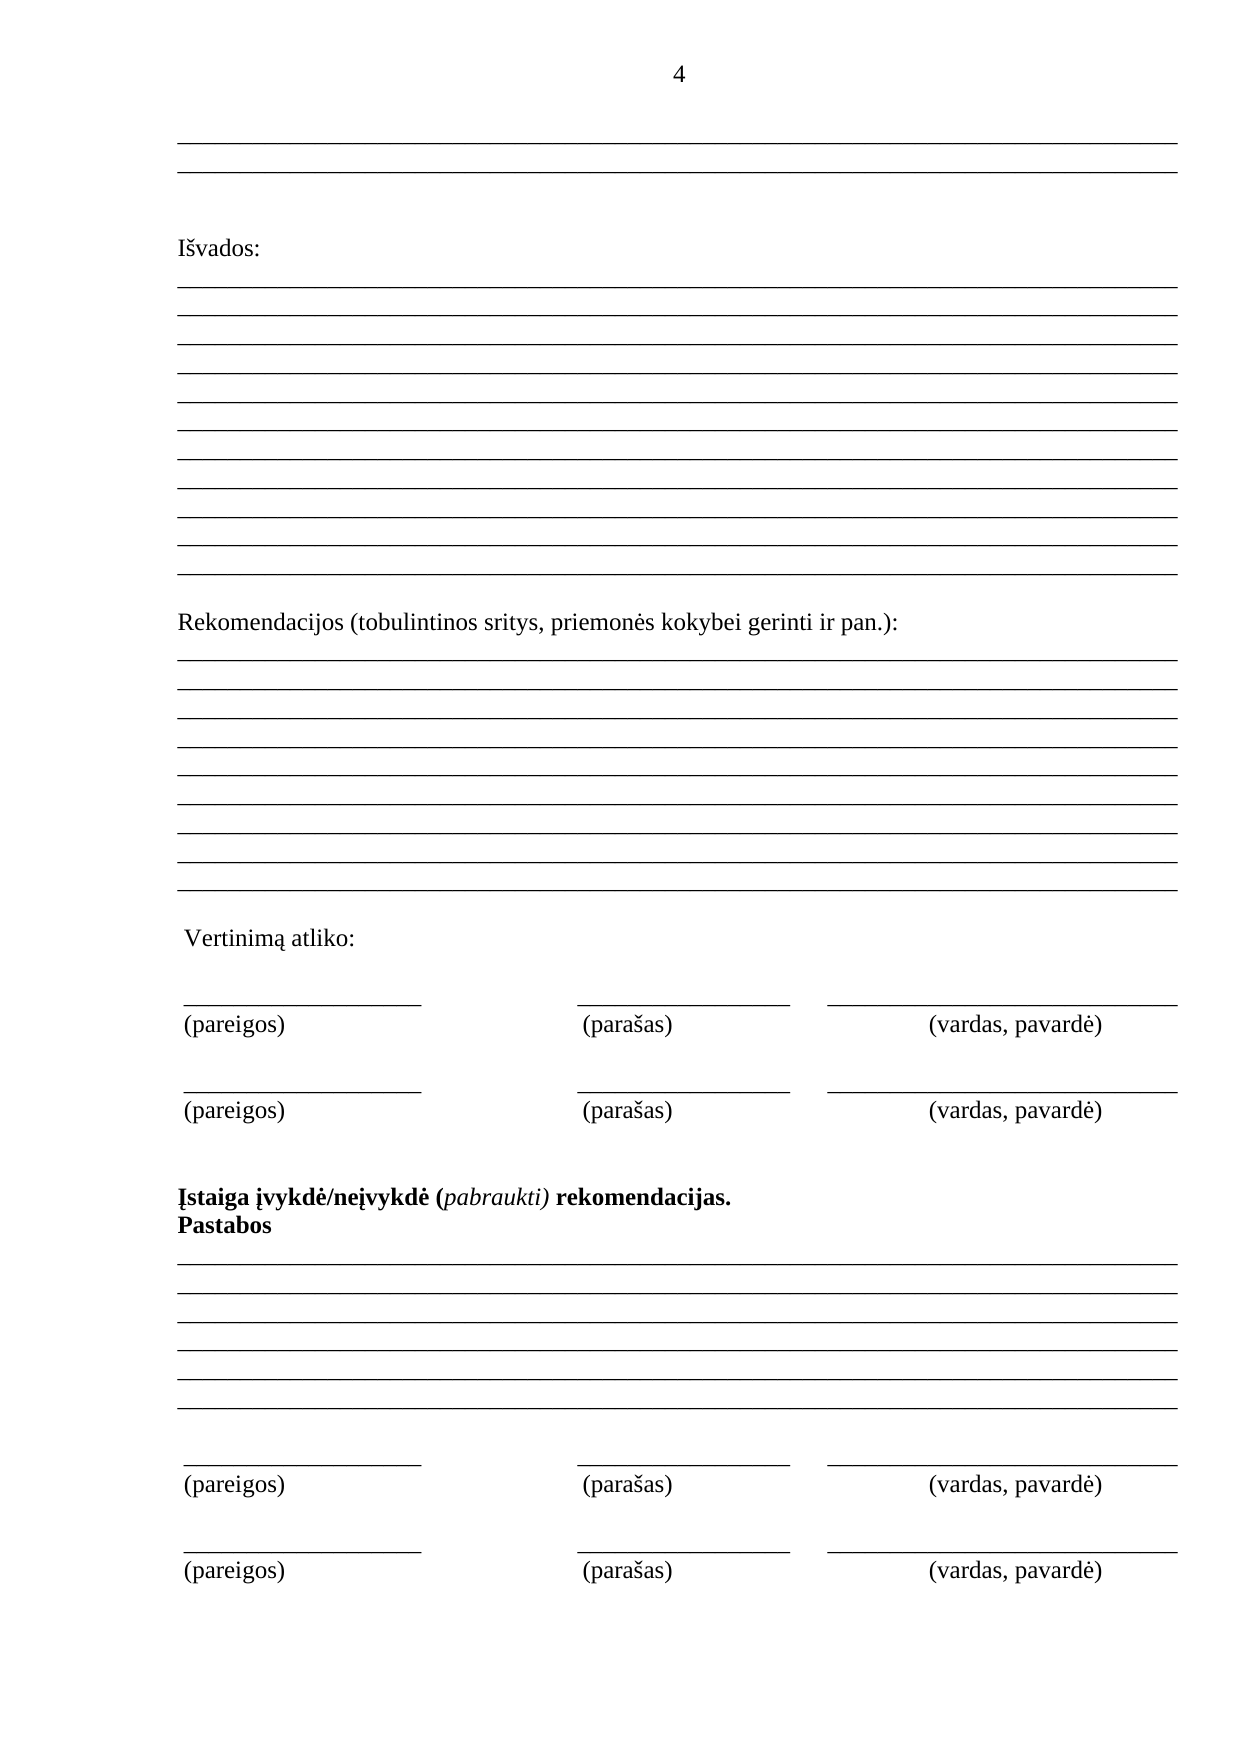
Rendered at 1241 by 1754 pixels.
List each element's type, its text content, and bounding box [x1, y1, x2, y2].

text ________________________________________________________________________________ [177, 1383, 1181, 1412]
text ________________________________________________________________________________ [177, 751, 1181, 779]
text ________________________________________________________________________________ [177, 693, 1181, 722]
text ________________________________________________________________________________ [177, 722, 1181, 751]
text ________________________________________________________________________________ [177, 664, 1181, 693]
text Išvados: [177, 233, 1181, 262]
text Rekomendacijos (tobulintinos sritys, priemonės kokybei gerinti ir pan.): [177, 607, 1181, 636]
text ________________________________________________________________________________ [177, 521, 1181, 549]
text ________________________________________________________________________________ [177, 492, 1181, 521]
text ___________________ _________________ ____________________________ [177, 1441, 1181, 1469]
text ________________________________________________________________________________ [177, 118, 1181, 147]
text ________________________________________________________________________________ [177, 377, 1181, 406]
text ________________________________________________________________________________ [177, 1268, 1181, 1297]
text (pareigos) (parašas) (vardas, pavardė) [177, 1556, 1181, 1584]
text ________________________________________________________________________________ [177, 406, 1181, 434]
text ___________________ _________________ ____________________________ [177, 1527, 1181, 1556]
text ________________________________________________________________________________ [177, 291, 1181, 319]
text ________________________________________________________________________________ [177, 147, 1181, 176]
text ________________________________________________________________________________ [177, 348, 1181, 377]
text ________________________________________________________________________________ [177, 262, 1181, 291]
text ________________________________________________________________________________ [177, 1326, 1181, 1354]
text ________________________________________________________________________________ [177, 837, 1181, 866]
text ________________________________________________________________________________ [177, 1297, 1181, 1326]
text ________________________________________________________________________________ [177, 636, 1181, 664]
text Pastabos ________________________________________________________________________________ [177, 1211, 1181, 1268]
text ________________________________________________________________________________ [177, 779, 1181, 808]
text ________________________________________________________________________________ [177, 434, 1181, 463]
text ________________________________________________________________________________ [177, 808, 1181, 837]
text ________________________________________________________________________________ [177, 319, 1181, 348]
text ________________________________________________________________________________ [177, 549, 1181, 578]
text (pareigos) (parašas) (vardas, pavardė) [177, 1096, 1181, 1124]
text ________________________________________________________________________________ [177, 463, 1181, 492]
text ___________________ _________________ ____________________________ [177, 1067, 1181, 1096]
text Vertinimą atliko: [177, 923, 1181, 952]
text (pareigos) (parašas) (vardas, pavardė) [177, 1009, 1181, 1038]
text ________________________________________________________________________________ [177, 1354, 1181, 1383]
text ________________________________________________________________________________ [177, 866, 1181, 894]
text (pareigos) (parašas) (vardas, pavardė) [177, 1469, 1181, 1498]
text ___________________ _________________ ____________________________ [177, 981, 1181, 1009]
text Įstaiga įvykdė/neįvykdė (pabraukti) rekomendacijas. [177, 1182, 1181, 1211]
